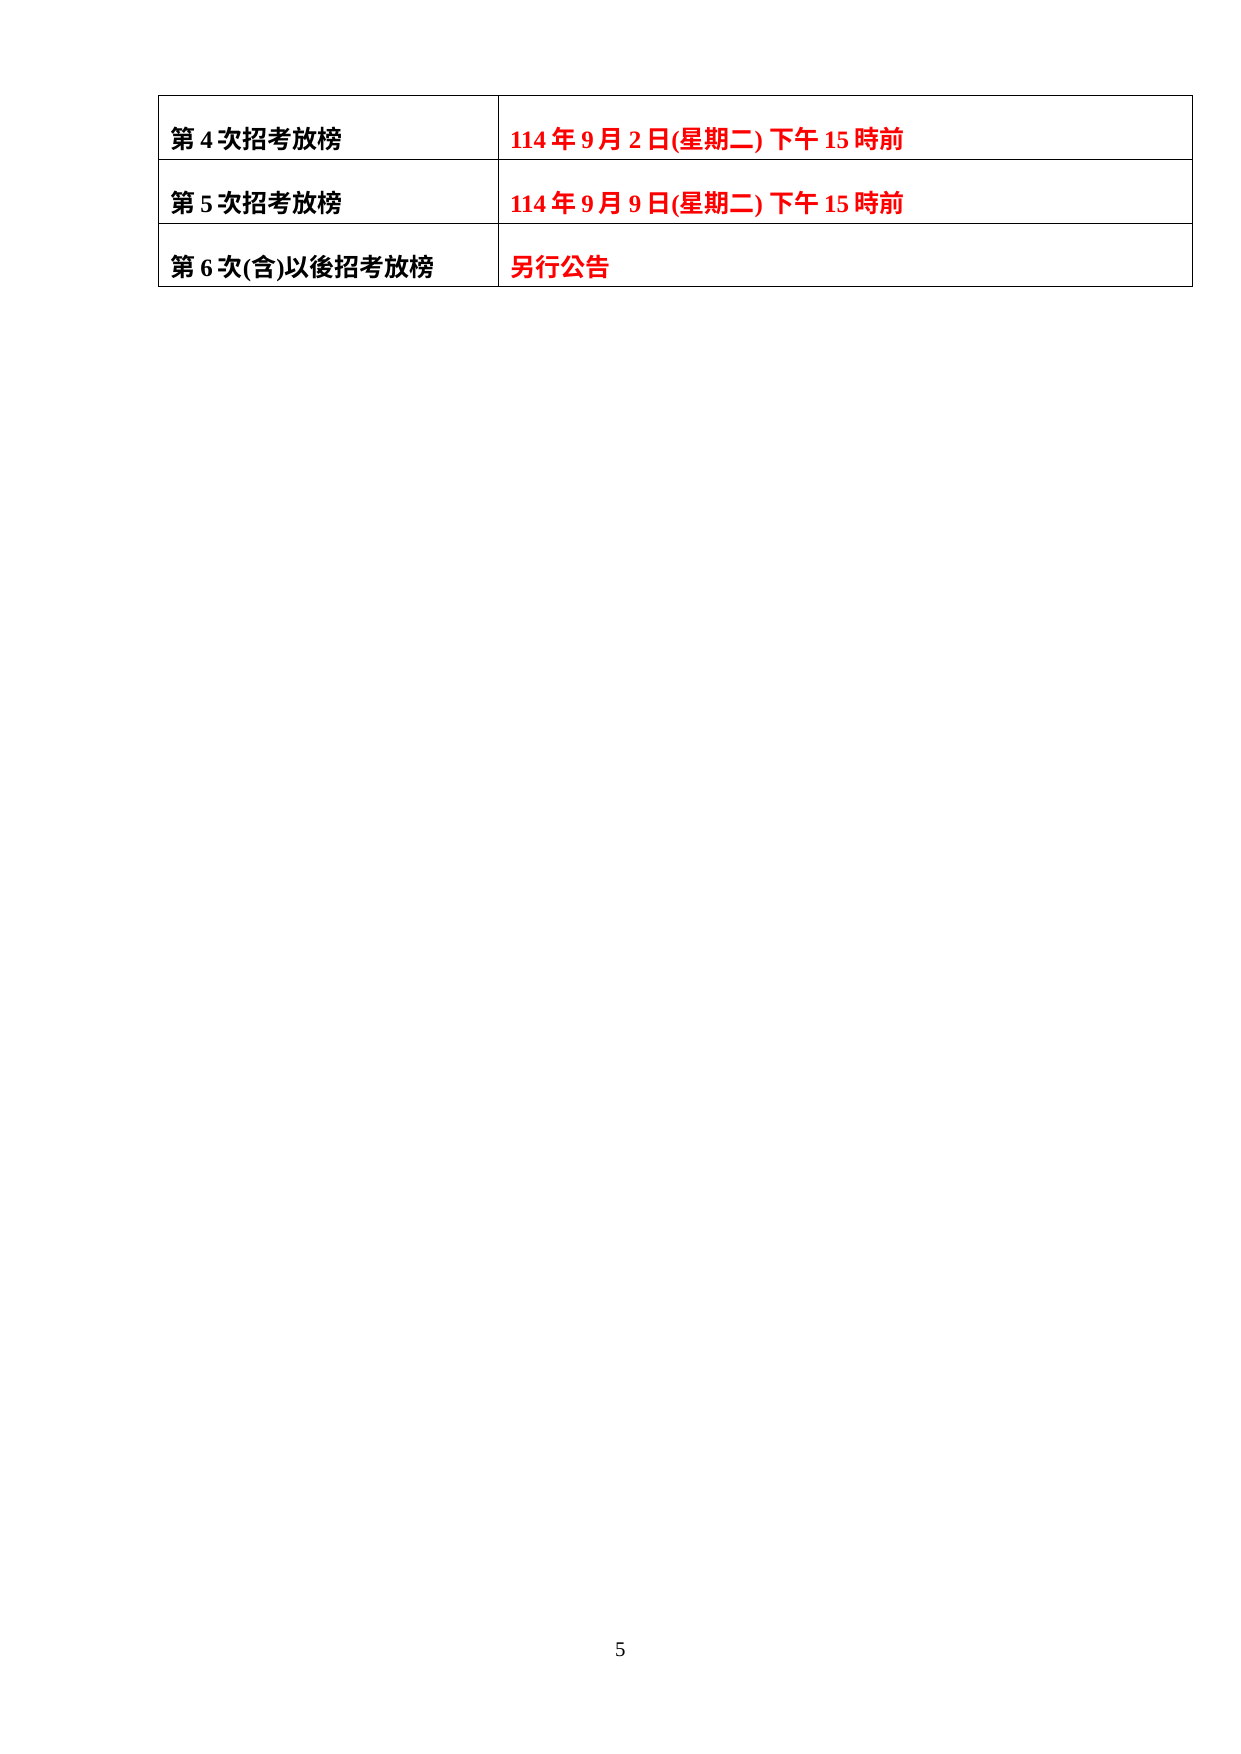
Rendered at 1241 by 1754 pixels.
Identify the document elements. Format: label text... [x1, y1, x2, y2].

table_cell 第6次(含)以後招考放榜 [159, 224, 498, 286]
table_header 第4次招考放榜 [159, 96, 498, 159]
table_cell 114年9月9日(星期二) 下午15時前 [499, 160, 1192, 222]
table_cell 第5次招考放榜 [159, 160, 498, 222]
table_header 114年9月2日(星期二) 下午15時前 [499, 96, 1192, 159]
table_cell 另行公告 [499, 224, 1192, 286]
